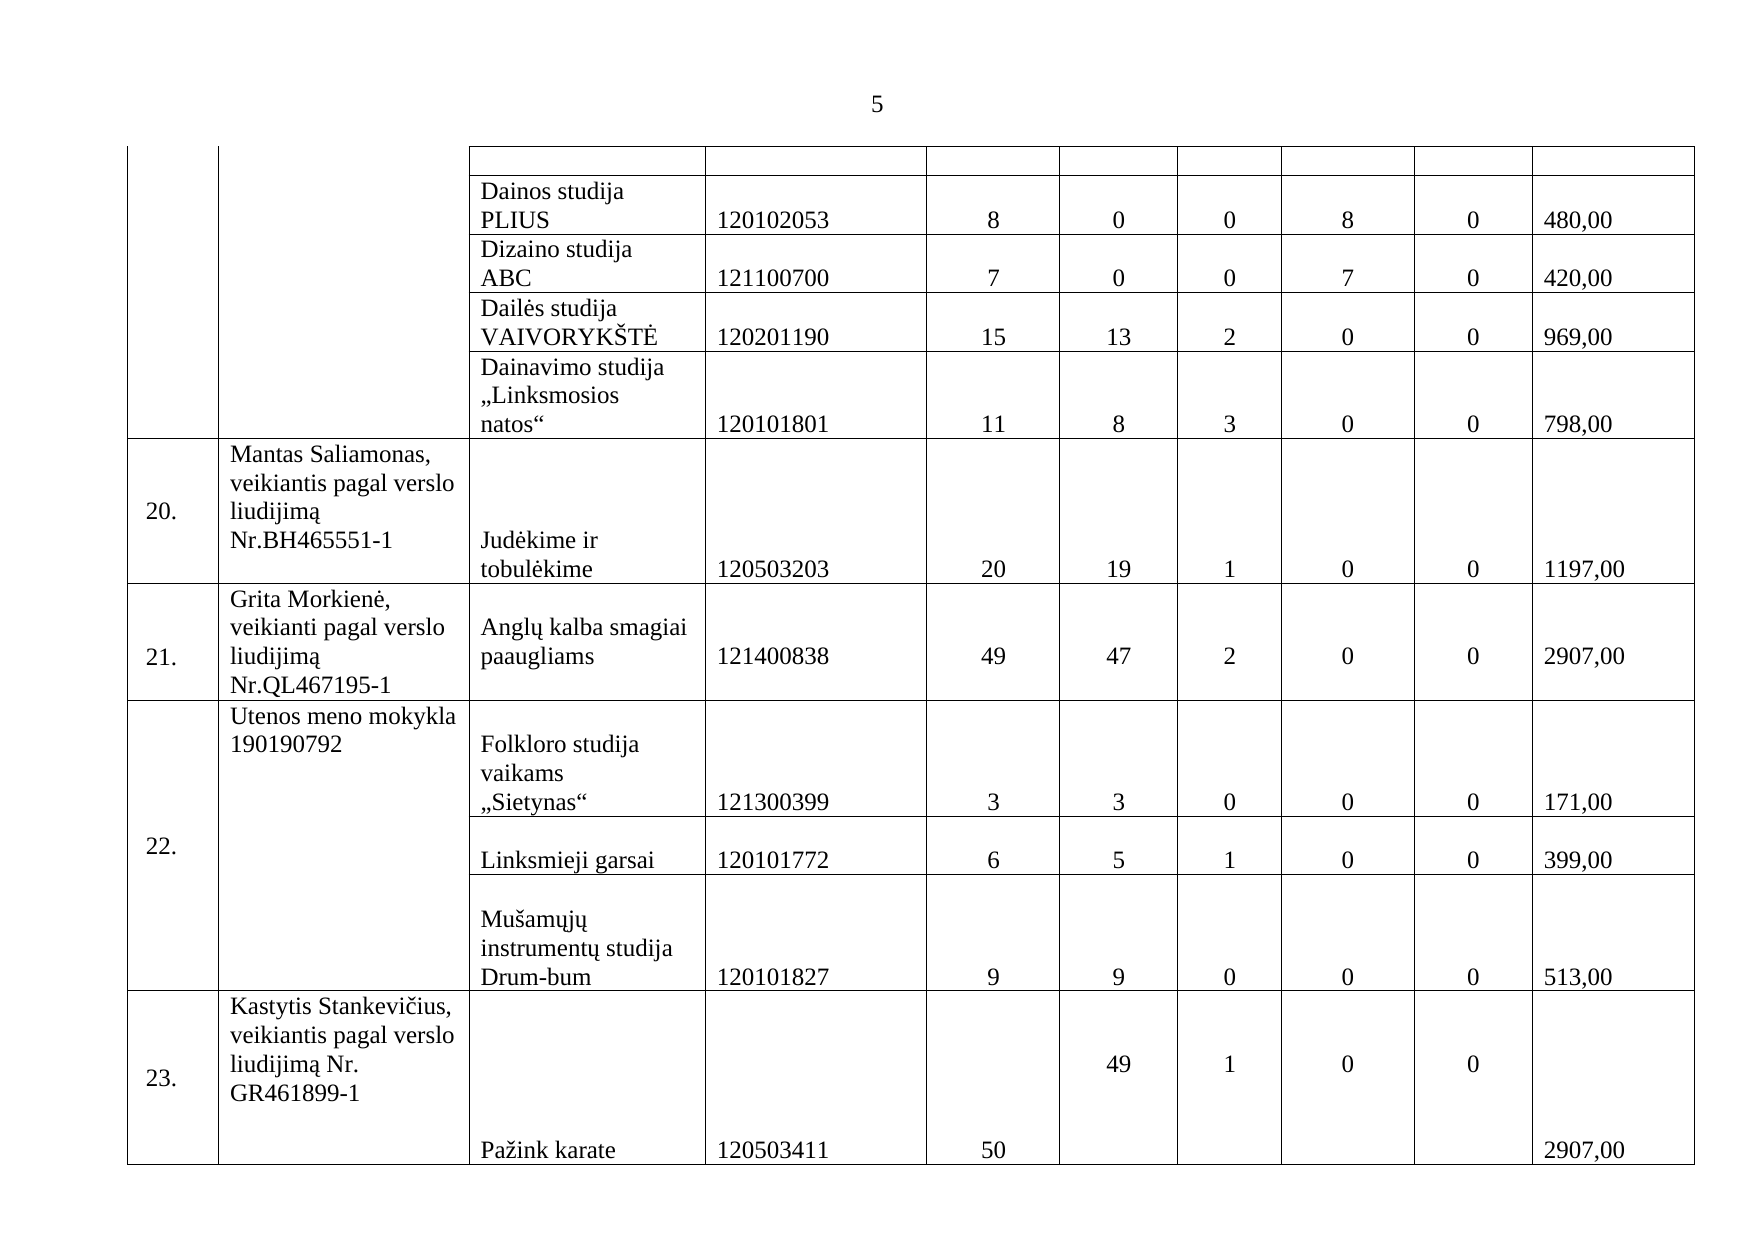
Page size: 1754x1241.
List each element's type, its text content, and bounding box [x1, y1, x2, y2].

table_cell 2907,00 [1533, 584, 1694, 670]
table_cell Anglų kalba smagiai paaugliams [470, 584, 705, 670]
table_cell 0 [1415, 875, 1532, 990]
table_cell [927, 670, 1059, 700]
table_cell 0 [1415, 991, 1532, 1164]
table_cell 21. [128, 584, 218, 700]
table_cell [128, 146, 218, 175]
table_cell 121100700 [706, 235, 926, 292]
table_cell 0 [1282, 293, 1414, 351]
table_cell Judėkime ir tobulėkime [470, 439, 705, 583]
table_cell 120201190 [706, 293, 926, 351]
table_cell 1 [1178, 991, 1281, 1164]
table_cell 2 [1178, 584, 1281, 670]
table_cell 3 [1178, 352, 1281, 438]
table_cell 0 [1415, 701, 1532, 816]
table_cell 49 [927, 584, 1059, 670]
table_cell 120102053 [706, 176, 926, 233]
table_cell 0 [1415, 584, 1532, 670]
table_cell 0 [1282, 817, 1414, 874]
table_cell Dainavimo studija „Linksmosios natos“ [470, 352, 705, 438]
table_cell 0 [1178, 235, 1281, 292]
table_cell 19 [1060, 439, 1177, 583]
table_cell 0 [1415, 439, 1532, 583]
table_cell Mušamųjų instrumentų studija Drum-bum [470, 875, 705, 990]
table_cell [219, 175, 469, 438]
table_cell 420,00 [1533, 235, 1694, 292]
table_cell 798,00 [1533, 352, 1694, 438]
table_cell 0 [1282, 875, 1414, 990]
table_cell 7 [1282, 235, 1414, 292]
table_cell 9 [1060, 875, 1177, 990]
table_cell Dizaino studija ABC [470, 235, 705, 292]
table_cell [1282, 147, 1414, 175]
table_cell 8 [1282, 176, 1414, 233]
table_cell Folkloro studija vaikams „Sietynas“ [470, 701, 705, 816]
table_cell 1 [1178, 439, 1281, 583]
table_cell 15 [927, 293, 1059, 351]
table_cell 171,00 [1533, 701, 1694, 816]
table_cell 20 [927, 439, 1059, 583]
table_cell [470, 670, 705, 700]
table_cell 0 [1415, 352, 1532, 438]
table_cell 2 [1178, 293, 1281, 351]
table_cell 7 [927, 235, 1059, 292]
table_cell 0 [1282, 584, 1414, 670]
table_cell [706, 670, 926, 700]
table_cell 0 [1178, 701, 1281, 816]
table_cell [706, 147, 926, 175]
table_cell 6 [927, 817, 1059, 874]
table_cell Grita Morkienė, veikianti pagal verslo liudijimą Nr.QL467195-1 [219, 584, 469, 700]
table_cell [1533, 670, 1694, 700]
table_cell 0 [1282, 439, 1414, 583]
table_cell [1415, 147, 1532, 175]
table_cell 120503411 [706, 991, 926, 1164]
table_cell 8 [1060, 352, 1177, 438]
table_cell 121300399 [706, 701, 926, 816]
table_cell [1178, 147, 1281, 175]
table_cell [470, 147, 705, 175]
table_cell 120101827 [706, 875, 926, 990]
table_cell 20. [128, 439, 218, 583]
table_cell [1533, 147, 1694, 175]
table_cell 0 [1178, 875, 1281, 990]
table_cell 0 [1282, 991, 1414, 1164]
table_cell 0 [1415, 235, 1532, 292]
table_cell Kastytis Stankevičius, veikiantis pagal verslo liudijimą Nr. GR461899-1 [219, 991, 469, 1164]
table_cell 0 [1060, 235, 1177, 292]
table_cell [1178, 670, 1281, 700]
table_cell 47 [1060, 584, 1177, 670]
table_cell [1060, 147, 1177, 175]
table_cell [1282, 670, 1414, 700]
table_cell [128, 175, 218, 438]
table_cell 22. [128, 701, 218, 990]
table_cell 1 [1178, 817, 1281, 874]
table_cell 0 [1415, 176, 1532, 233]
table_cell [1060, 670, 1177, 700]
table_cell 1197,00 [1533, 439, 1694, 583]
table_cell 480,00 [1533, 176, 1694, 233]
table_cell 3 [1060, 701, 1177, 816]
table_cell 0 [1282, 352, 1414, 438]
table_cell [219, 146, 469, 175]
table_cell 969,00 [1533, 293, 1694, 351]
table_cell 120101801 [706, 352, 926, 438]
table_cell 2907,00 [1533, 991, 1694, 1164]
table_cell [1415, 670, 1532, 700]
table_cell Utenos meno mokykla 190190792 [219, 701, 469, 990]
table_cell 0 [1060, 176, 1177, 233]
table_cell 13 [1060, 293, 1177, 351]
table_cell 120101772 [706, 817, 926, 874]
table_cell 0 [1415, 293, 1532, 351]
table_cell Dailės studija VAIVORYKŠTĖ [470, 293, 705, 351]
table_cell Pažink karate [470, 991, 705, 1164]
table_cell 513,00 [1533, 875, 1694, 990]
table_cell Dainos studija PLIUS [470, 176, 705, 233]
table_cell 49 [1060, 991, 1177, 1164]
table_cell [927, 147, 1059, 175]
table_cell 50 [927, 991, 1059, 1164]
table_cell 0 [1282, 701, 1414, 816]
table_cell 120503203 [706, 439, 926, 583]
table_cell 121400838 [706, 584, 926, 670]
table_cell 23. [128, 991, 218, 1164]
table_cell 8 [927, 176, 1059, 233]
table_cell 9 [927, 875, 1059, 990]
table_cell 0 [1178, 176, 1281, 233]
table_cell 11 [927, 352, 1059, 438]
table_cell Linksmieji garsai [470, 817, 705, 874]
table_cell 399,00 [1533, 817, 1694, 874]
table_cell 0 [1415, 817, 1532, 874]
table_cell Mantas Saliamonas, veikiantis pagal verslo liudijimą Nr.BH465551-1 [219, 439, 469, 583]
table_cell 3 [927, 701, 1059, 816]
table_cell 5 [1060, 817, 1177, 874]
